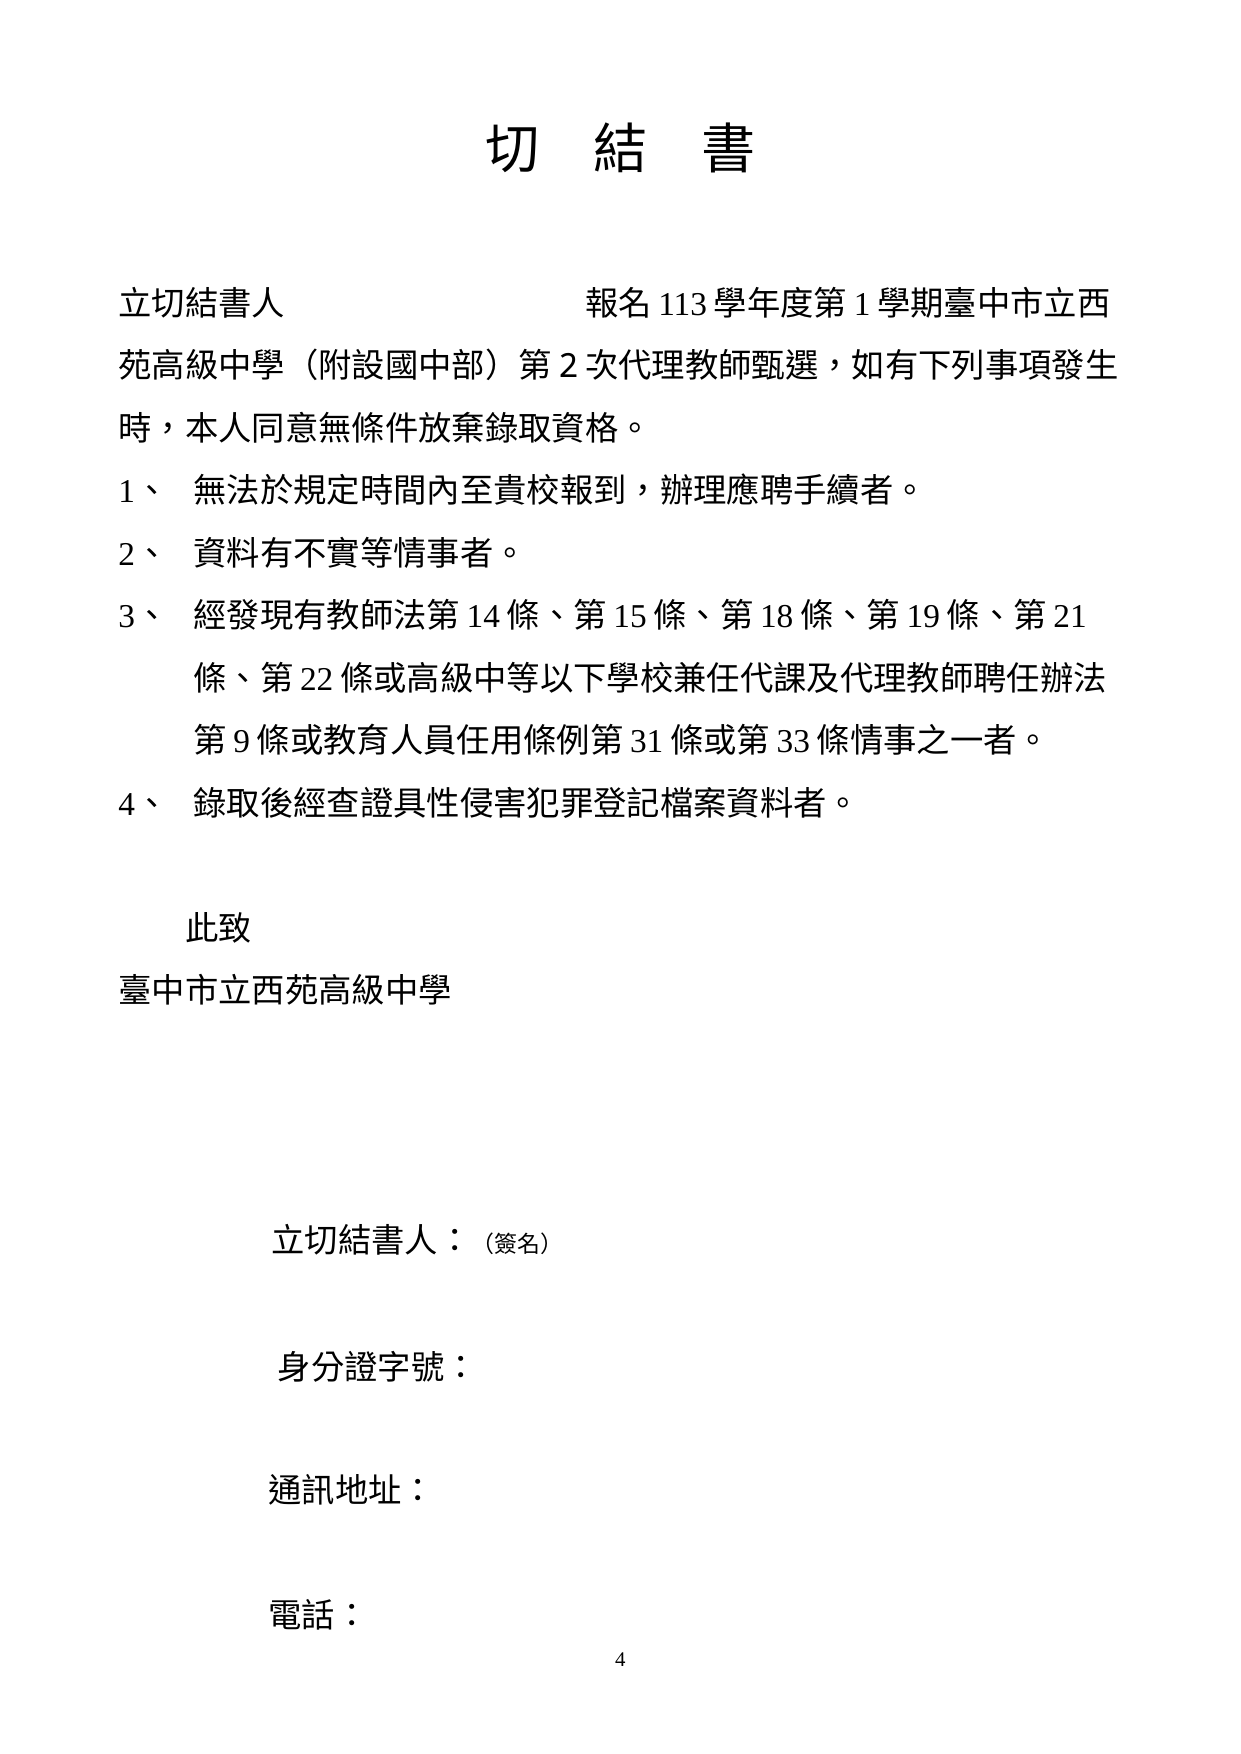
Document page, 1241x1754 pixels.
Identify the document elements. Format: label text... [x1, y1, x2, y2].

text 通訊地址： [118, 1447, 1122, 1509]
text 立切結書人：（簽名） [118, 1197, 1122, 1259]
text 電話： [118, 1572, 1122, 1634]
text 身分證字號： [118, 1322, 1122, 1384]
list 經發現有教師法第14條、第15條、第18條、第19條、第21條、第22條或高級中等以下學校兼任代課及代理教師聘任辦法第9條或教育人員任用條例第31條或第33條情事之一者。 [118, 572, 1122, 759]
text 切 結 書 [118, 72, 1122, 197]
text 立切結書人 報名113學年度第1學期臺中市立西苑高級中學（附設國中部）第2次代理教師甄選，如有下列事項發生時，本人同意無條件放棄錄取資格。 [118, 259, 1122, 447]
text 此致 [118, 884, 1122, 947]
text 臺中市立西苑高級中學 [118, 947, 1122, 1009]
list 錄取後經查證具性侵害犯罪登記檔案資料者。 [118, 759, 1122, 822]
list 無法於規定時間內至貴校報到，辦理應聘手續者。 [118, 447, 1122, 509]
list 資料有不實等情事者。 [118, 509, 1122, 572]
